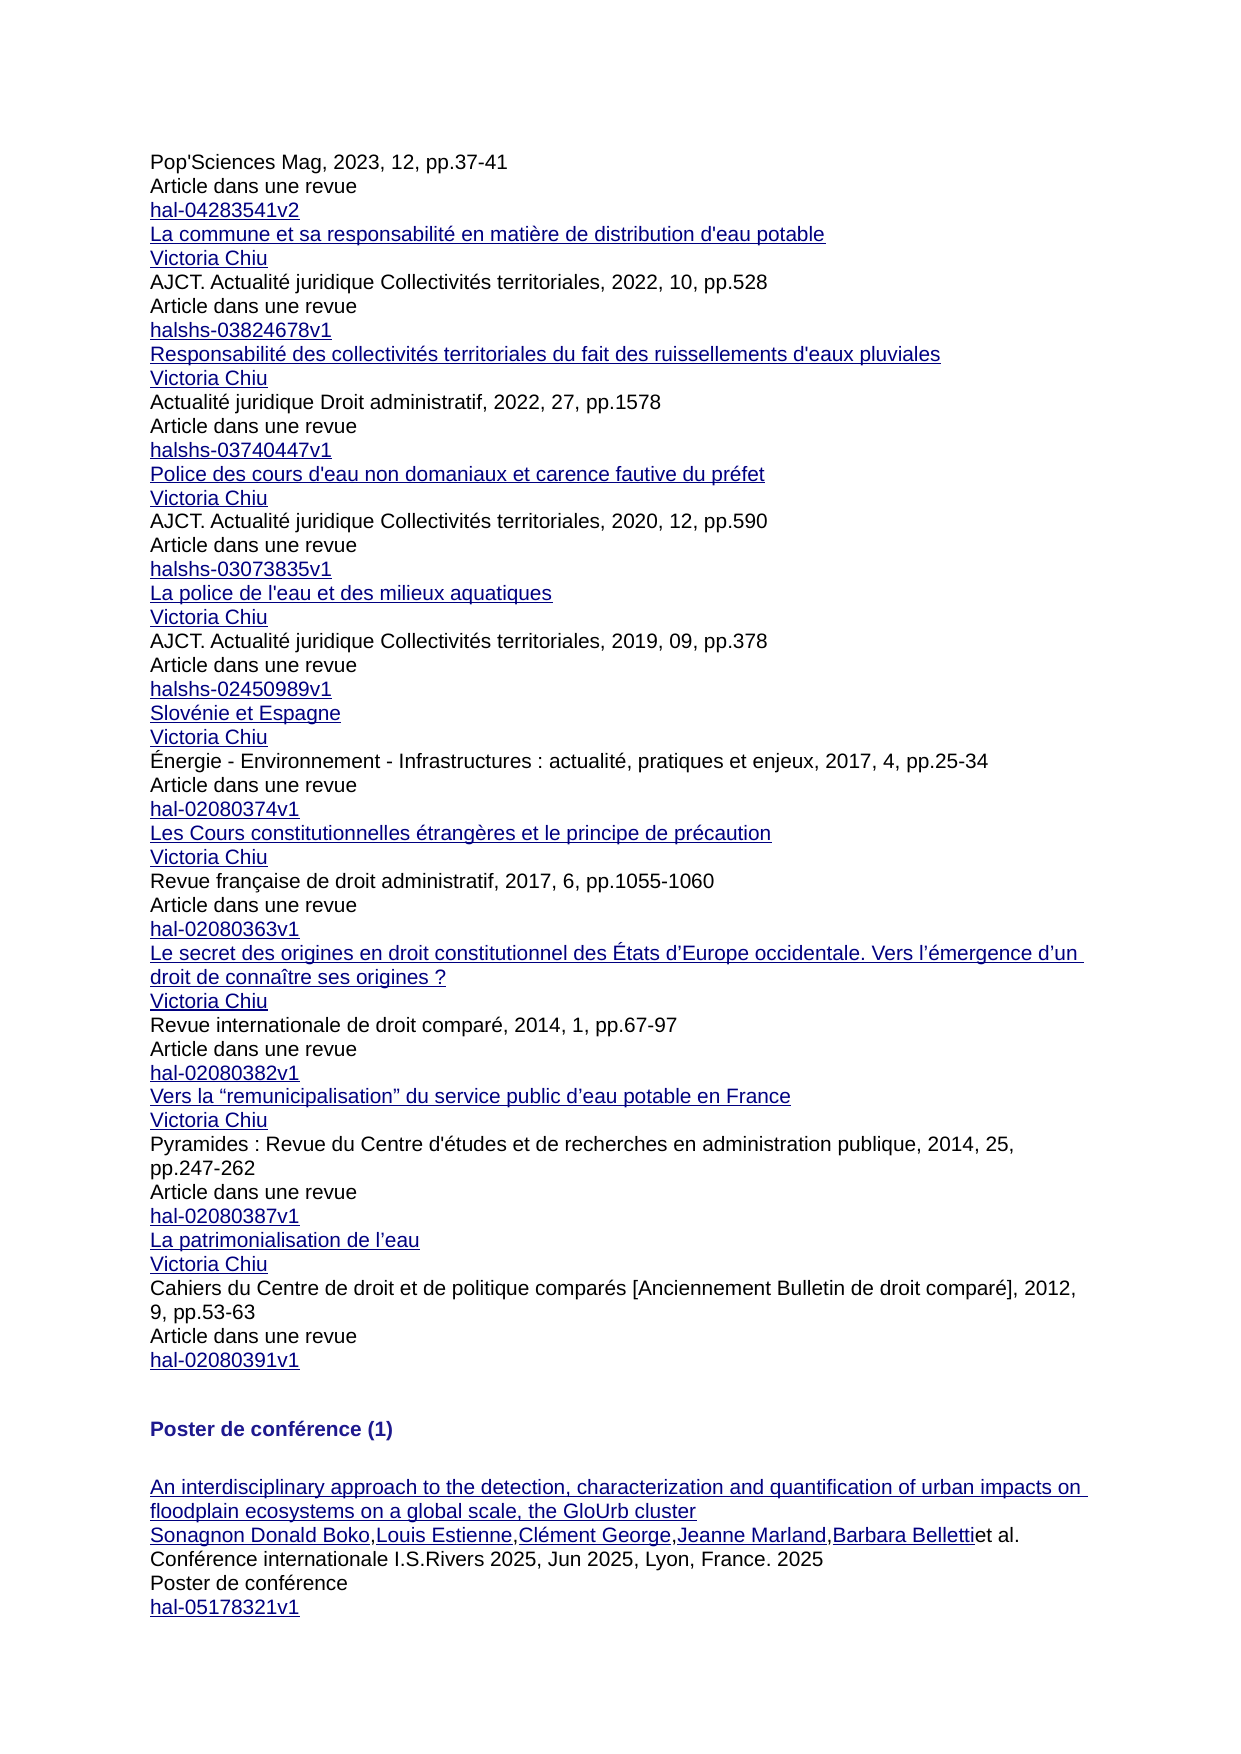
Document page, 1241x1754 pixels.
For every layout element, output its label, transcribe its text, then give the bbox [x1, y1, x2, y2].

table_cell La commune et sa responsabilité en matière de distribution d'eau potable Victoria Chiu AJCT. Actualité juridique Collectivités territoriales, 2022, 10, pp.528 Article dans une revue halshs-03824678v1 [150, 222, 1090, 342]
table_cell Police des cours d'eau non domaniaux et carence fautive du préfet Victoria Chiu AJCT. Actualité juridique Collectivités territoriales, 2020, 12, pp.590 Article dans une revue halshs-03073835v1 [150, 461, 1090, 581]
table_cell La police de l'eau et des milieux aquatiques Victoria Chiu AJCT. Actualité juridique Collectivités territoriales, 2019, 09, pp.378 Article dans une revue halshs-02450989v1 [150, 581, 1090, 701]
table_cell La patrimonialisation de l’eau Victoria Chiu Cahiers du Centre de droit et de politique comparés [Anciennement Bulletin de droit comparé], 2012, 9, pp.53-63 Article dans une revue hal-02080391v1 [150, 1228, 1090, 1372]
table_cell Le secret des origines en droit constitutionnel des États d’Europe occidentale. Vers l’émergence d’un droit de connaître ses origines ? Victoria Chiu Revue internationale de droit comparé, 2014, 1, pp.67-97 Article dans une revue hal-02080382v1 [150, 941, 1090, 1084]
table_cell Vers la “remunicipalisation” du service public d’eau potable en France Victoria Chiu Pyramides : Revue du Centre d'études et de recherches en administration publique, 2014, 25, pp.247-262 Article dans une revue hal-02080387v1 [150, 1084, 1090, 1228]
table_cell Responsabilité des collectivités territoriales du fait des ruissellements d'eaux pluviales Victoria Chiu Actualité juridique Droit administratif, 2022, 27, pp.1578 Article dans une revue halshs-03740447v1 [150, 342, 1090, 461]
table_cell Pop'Sciences Mag, 2023, 12, pp.37-41 Article dans une revue hal-04283541v2 [150, 150, 1090, 222]
subtitle Poster de conférence (1) [150, 1417, 1090, 1441]
table_header An interdisciplinary approach to the detection, characterization and quantification of urban impacts on floodplain ecosystems on a global scale, the GloUrb cluster Sonagnon Donald Boko,Louis Estienne,Clément George,Jeanne Marland,Barbara Bellettiet al. Conférence internationale I.S.Rivers 2025, Jun 2025, Lyon, France. 2025 Poster de conférence hal-05178321v1 [150, 1475, 1090, 1619]
table_cell Les Cours constitutionnelles étrangères et le principe de précaution Victoria Chiu Revue française de droit administratif, 2017, 6, pp.1055-1060 Article dans une revue hal-02080363v1 [150, 821, 1090, 941]
table_cell Slovénie et Espagne Victoria Chiu Énergie - Environnement - Infrastructures : actualité, pratiques et enjeux, 2017, 4, pp.25-34 Article dans une revue hal-02080374v1 [150, 701, 1090, 821]
